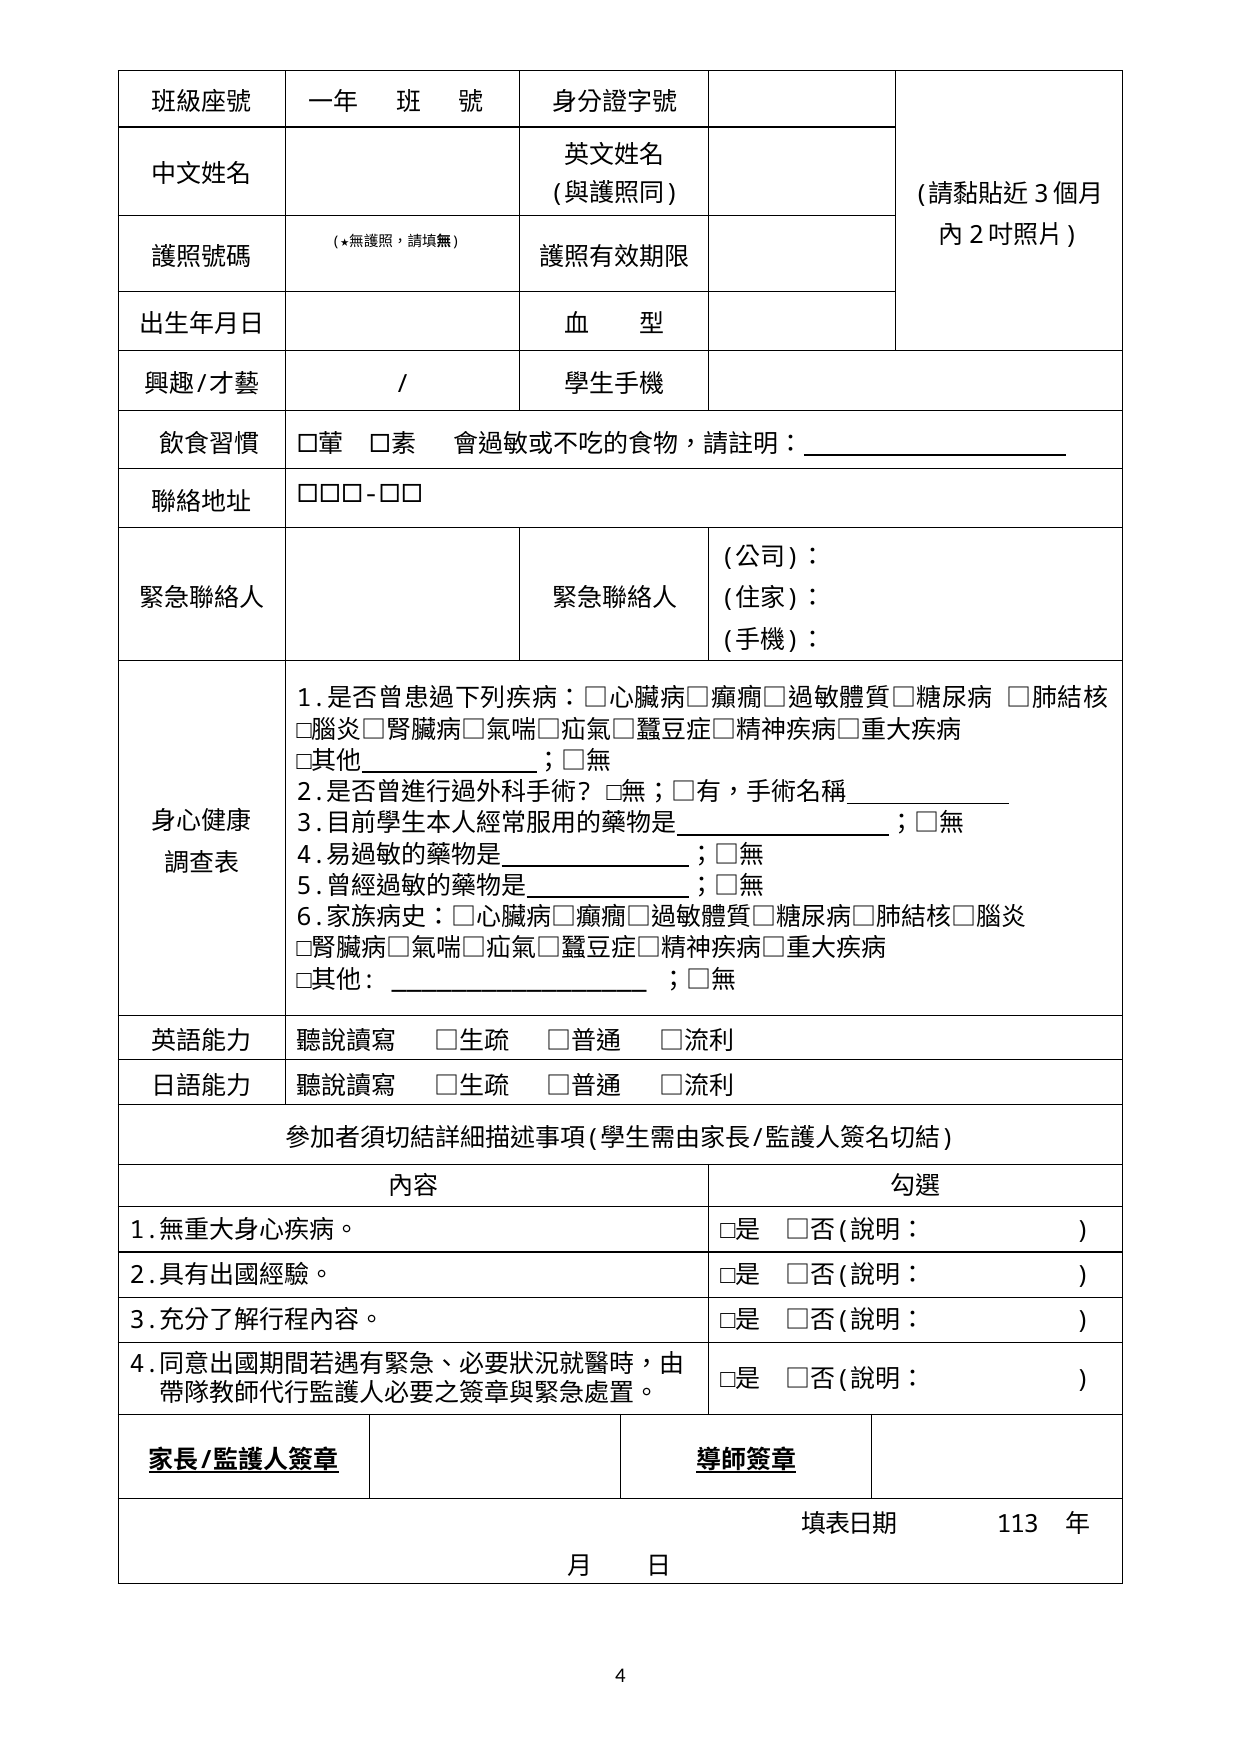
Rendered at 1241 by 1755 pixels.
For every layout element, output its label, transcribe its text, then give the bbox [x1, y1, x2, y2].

table_header [709, 71, 895, 126]
table_cell 護照號碼 [119, 216, 285, 291]
table_cell [709, 292, 895, 349]
table_cell 身心健康 調查表 [119, 661, 285, 1015]
table_cell [872, 1415, 1122, 1498]
table_cell 內容 [119, 1165, 708, 1206]
table_cell □是 □否(說明： ) [709, 1253, 1122, 1297]
table_cell [709, 216, 895, 291]
table_cell 緊急聯絡人 [119, 528, 285, 660]
table_cell 參加者須切結詳細描述事項(學生需由家長/監護人簽名切結) [119, 1105, 1122, 1164]
table_cell 填表日期 113 年 月 日 [119, 1499, 1122, 1582]
table_header 身分證字號 [520, 71, 708, 126]
table_cell 葷 素 會過敏或不吃的食物，請註明： [286, 411, 1122, 468]
table_cell 4.同意出國期間若遇有緊急、必要狀況就醫時，由 帶隊教師代行監護人必要之簽章與緊急處置。 [119, 1343, 708, 1414]
table_cell 護照有效期限 [520, 216, 708, 291]
table_cell (公司)： (住家)： (手機)： [709, 528, 1122, 660]
table_header 班級座號 [119, 71, 285, 126]
table_cell □是 □否(說明： ) [709, 1343, 1122, 1414]
table_cell [709, 351, 1122, 410]
table_cell [286, 528, 519, 660]
table_cell 2.具有出國經驗。 [119, 1253, 708, 1297]
table_cell 興趣/才藝 [119, 351, 285, 410]
table_header 一年 班 號 [286, 71, 519, 126]
table_cell 聯絡地址 [119, 469, 285, 527]
table_cell 家長/監護人簽章 [119, 1415, 369, 1498]
table_cell 出生年月日 [119, 292, 285, 349]
table_cell 日語能力 [119, 1060, 285, 1104]
table_cell / [286, 351, 519, 410]
table_cell - [286, 469, 1122, 527]
table_cell 飲食習慣 [119, 411, 285, 468]
table_cell 聽說讀寫 □生疏 □普通 □流利 [286, 1060, 1122, 1104]
table_cell [286, 292, 519, 349]
table_cell 中文姓名 [119, 128, 285, 215]
table_cell 英語能力 [119, 1016, 285, 1059]
table_cell 1.是否曾患過下列疾病：□心臟病□癲癇□過敏體質□糖尿病 □肺結核 □腦炎□腎臟病□氣喘□疝氣□蠶豆症□精神疾病□重大疾病 □其他 ；□無 2.是否曾進行過外科手術? □無；□有，手術名稱 3.目前學生本人經常服用的藥物是 ；□無 4.易過敏的藥物是 ；□無 5.曾經過敏的藥物是 ；□無 6.家族病史：□心臟病□癲癇□過敏體質□糖尿病□肺結核□腦炎 □腎臟病□氣喘□疝氣□蠶豆症□精神疾病□重大疾病 □其他: _________________ ；□無 [286, 661, 1122, 1015]
table_cell [709, 128, 895, 215]
table_cell [286, 128, 519, 215]
table_cell 勾選 [709, 1165, 1122, 1206]
table_cell □是 □否(說明： ) [709, 1207, 1122, 1251]
table_cell (★無護照，請填無) [286, 216, 519, 291]
table_cell [370, 1415, 620, 1498]
table_cell □是 □否(說明： ) [709, 1298, 1122, 1342]
table_header (請黏貼近3個月內2吋照片) [896, 71, 1122, 349]
table_cell 英文姓名 (與護照同) [520, 128, 708, 215]
table_cell 3.充分了解行程內容。 [119, 1298, 708, 1342]
table_cell 聽說讀寫 □生疏 □普通 □流利 [286, 1016, 1122, 1059]
table_cell 血 型 [520, 292, 708, 349]
table_cell 緊急聯絡人 [520, 528, 708, 660]
table_cell 導師簽章 [621, 1415, 871, 1498]
table_cell 1.無重大身心疾病。 [119, 1207, 708, 1251]
table_cell 學生手機 [520, 351, 708, 410]
